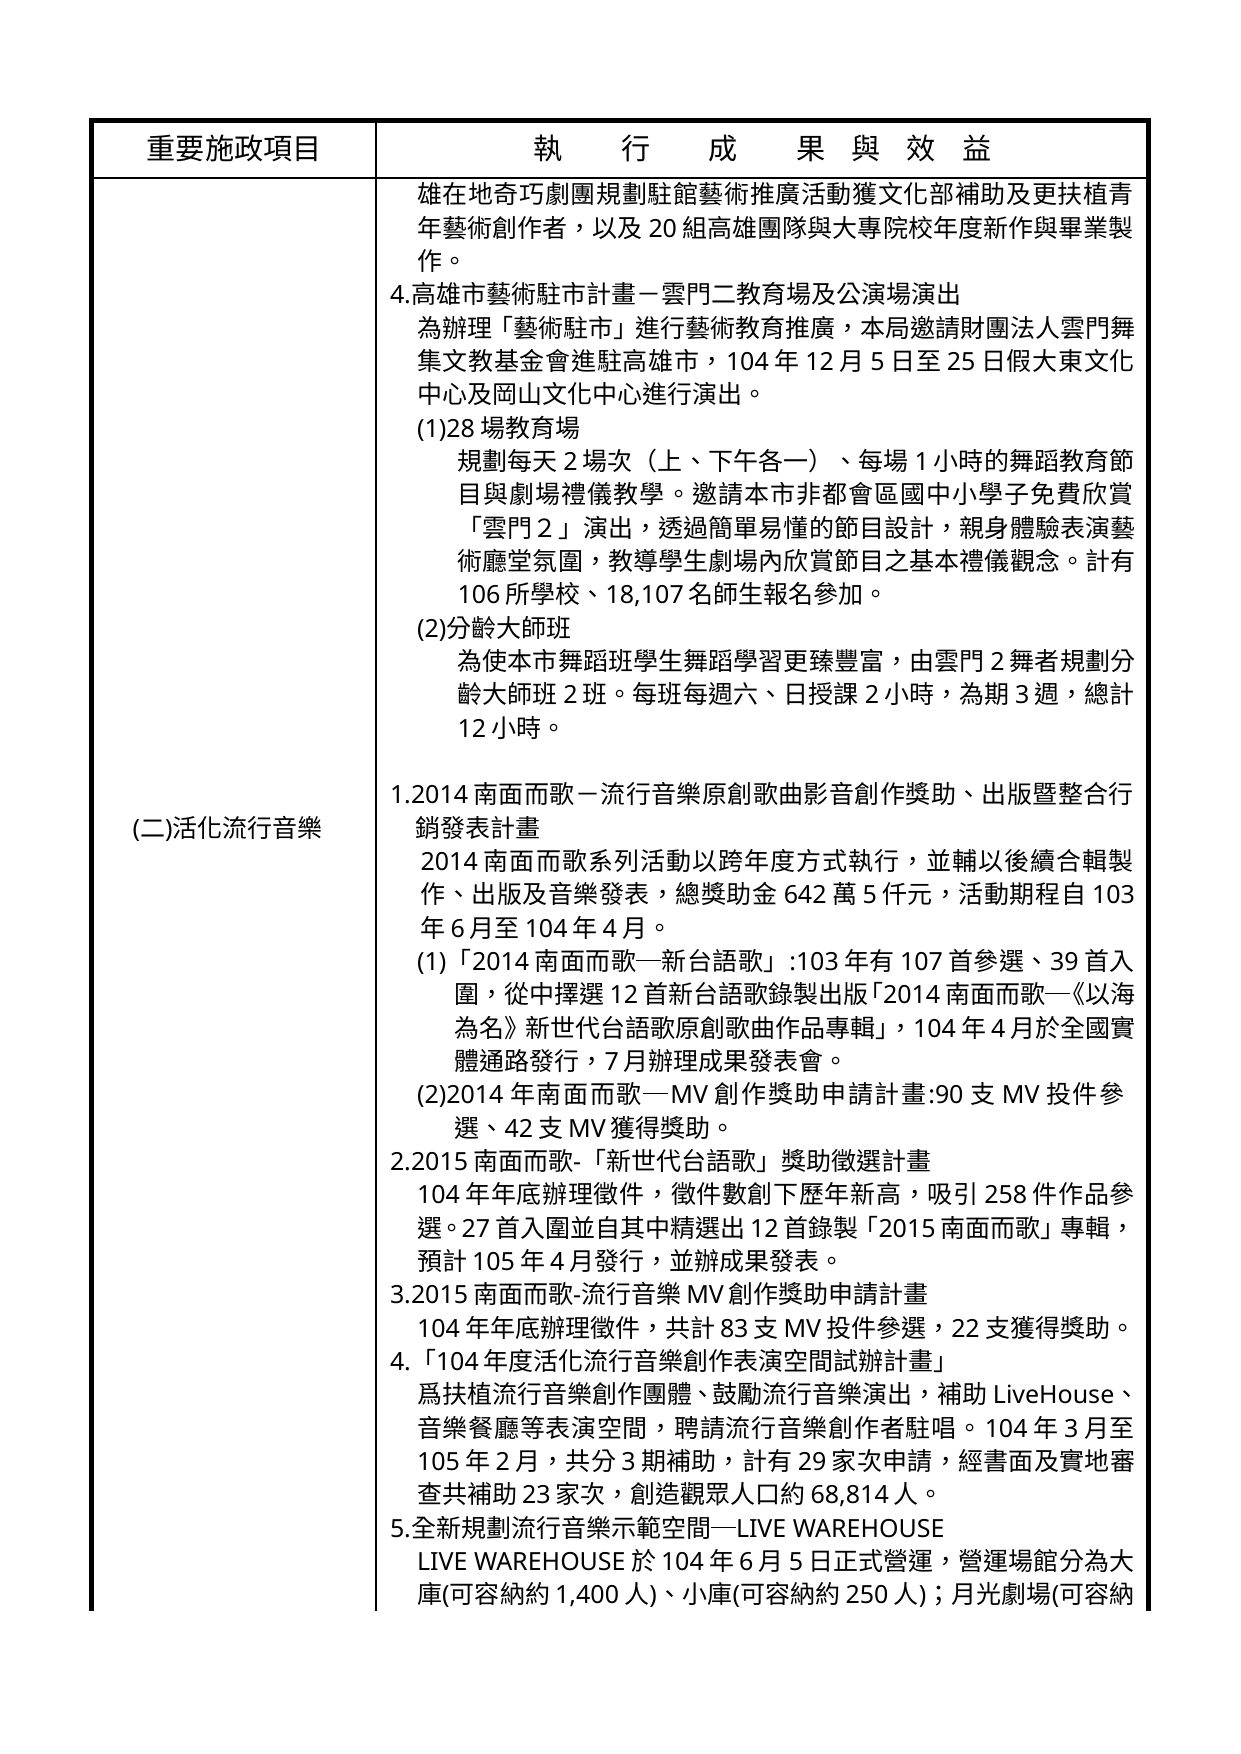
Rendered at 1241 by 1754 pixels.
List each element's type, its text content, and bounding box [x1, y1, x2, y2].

table_cell (二)活化流行音樂 [94, 179, 375, 1611]
table_header 重要施政項目 [94, 123, 375, 177]
table_cell 雄在地奇巧劇團規劃駐館藝術推廣活動獲文化部補助及更扶植青年藝術創作者，以及20組高雄團隊與大專院校年度新作與畢業製作。 4.高雄市藝術駐市計畫－雲門二教育場及公演場演出 為辦理「藝術駐市」進行藝術教育推廣，本局邀請財團法人雲門舞集文教基金會進駐高雄市，104年12月5日至25日假大東文化中心及岡山文化中心進行演出。 (1)28場教育場 規劃每天2場次（上、下午各一）、每場1小時的舞蹈教育節目與劇場禮儀教學。邀請本市非都會區國中小學子免費欣賞「雲門２」演出，透過簡單易懂的節目設計，親身體驗表演藝術廳堂氛圍，教導學生劇場內欣賞節目之基本禮儀觀念。計有106所學校、18,107名師生報名參加。 (2)分齡大師班 為使本市舞蹈班學生舞蹈學習更臻豐富，由雲門2舞者規劃分齡大師班2班。每班每週六、日授課2小時，為期3週，總計12小時。 1.2014南面而歌－流行音樂原創歌曲影音創作獎助、出版暨整合行銷發表計畫 2014南面而歌系列活動以跨年度方式執行，並輔以後續合輯製 作、出版及音樂發表，總獎助金642萬5仟元，活動期程自103年6月至104年4月。 (1)「2014南面而歌─新台語歌」:103年有107首參選、39首入圍，從中擇選12首新台語歌錄製出版「2014南面而歌─《以海為名》新世代台語歌原創歌曲作品專輯」，104年4月於全國實體通路發行，7月辦理成果發表會。 (2)2014年南面而歌─MV創作獎助申請計畫:90支MV投件參選、42支MV獲得獎助。 2.2015南面而歌-「新世代台語歌」獎助徵選計畫 104年年底辦理徵件，徵件數創下歷年新高，吸引258件作品參選。27首入圍並自其中精選出12首錄製「2015南面而歌」專輯，預計105年4月發行，並辦成果發表。 3.2015南面而歌-流行音樂MV創作獎助申請計畫 104年年底辦理徵件，共計83支MV投件參選，22支獲得獎助。 4.「104年度活化流行音樂創作表演空間試辦計畫」 爲扶植流行音樂創作團體、鼓勵流行音樂演出，補助LiveHouse、 音樂餐廳等表演空間，聘請流行音樂創作者駐唱。104年3月至105年2月，共分3期補助，計有29家次申請，經書面及實地審查共補助23家次，創造觀眾人口約68,814人。 5.全新規劃流行音樂示範空間─LIVE WAREHOUSE LIVE WAREHOUSE於104年6月5日正式營運，營運場館分為大庫(可容納約1,400人)、小庫(可容納約250人)；月光劇場(可容納 [377, 179, 1146, 1611]
table_header 執 行 成 果 與 效 益 [377, 123, 1146, 177]
